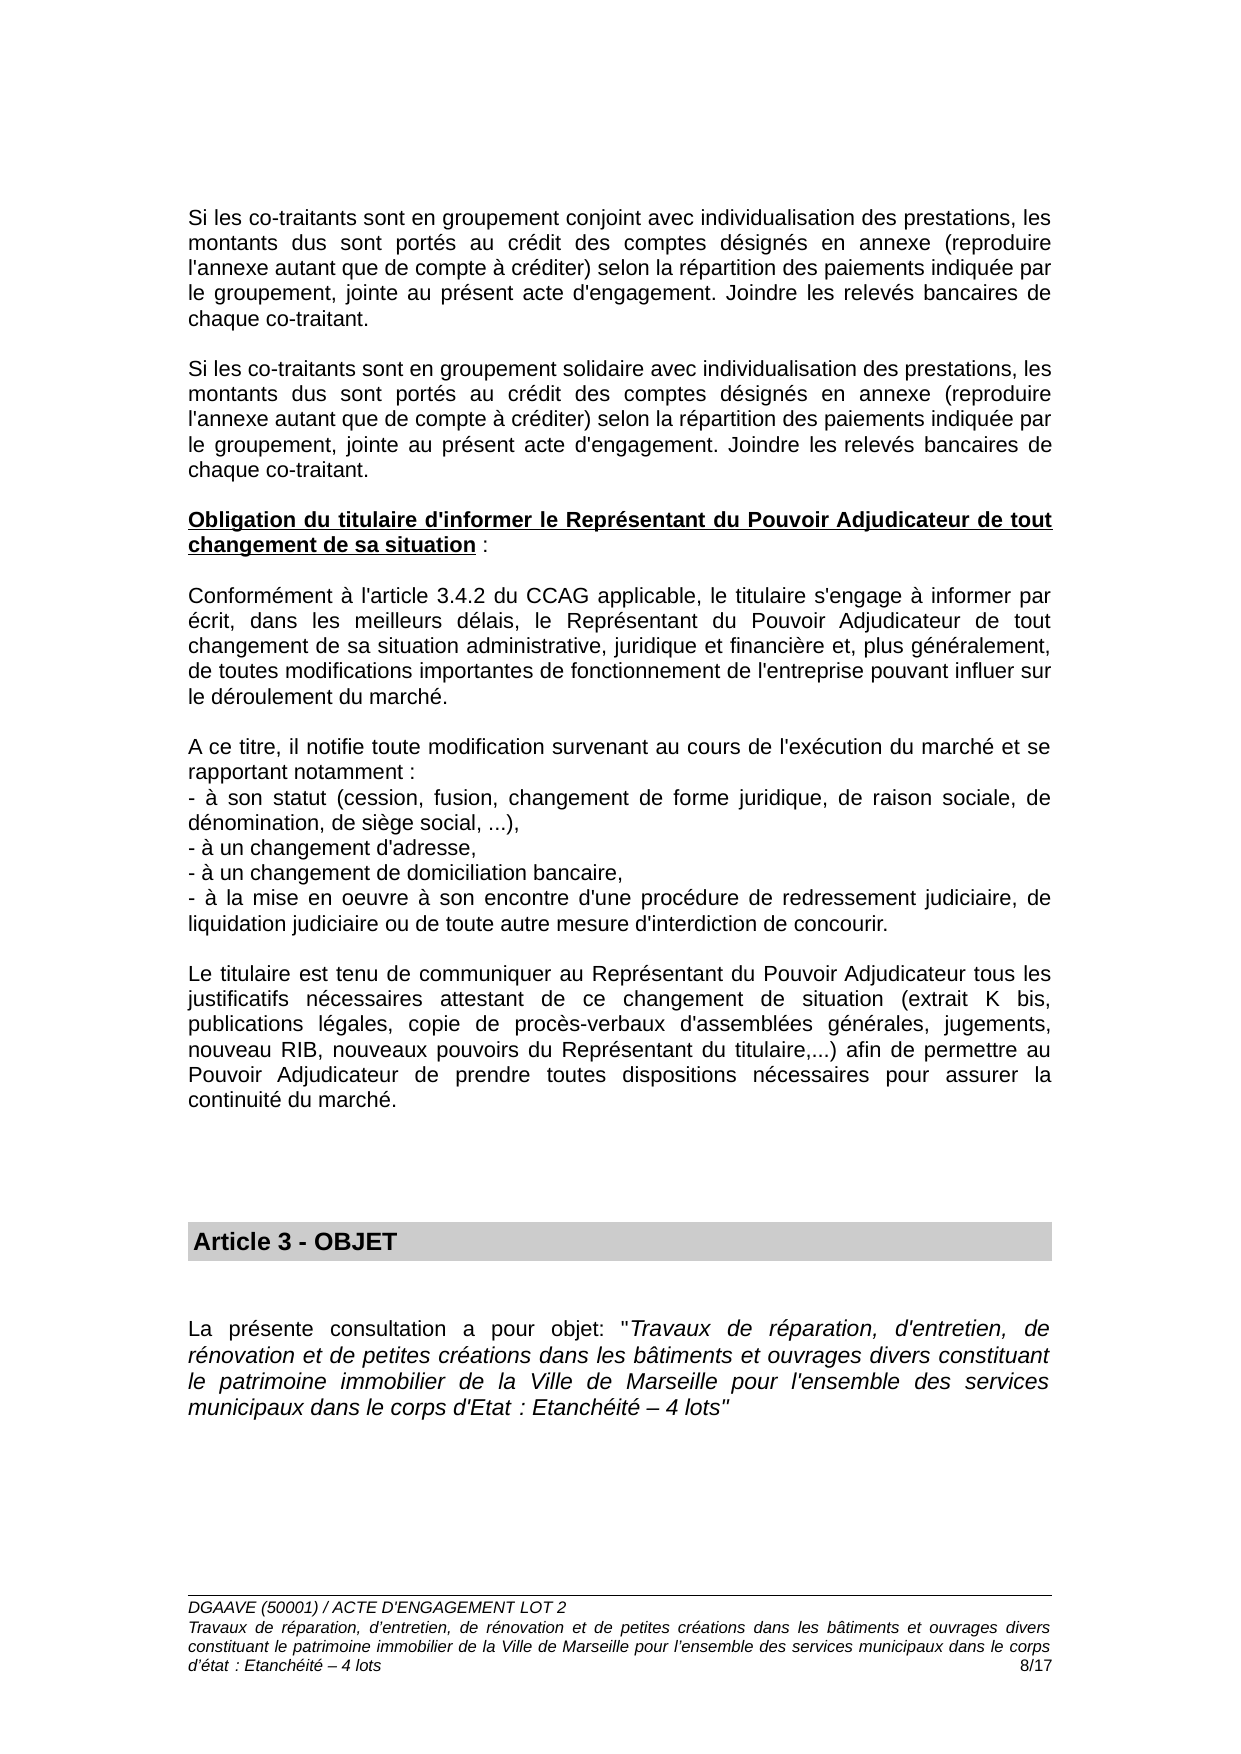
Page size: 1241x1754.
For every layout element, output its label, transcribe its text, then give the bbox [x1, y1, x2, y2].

text Si les co-traitants sont en groupement conjoint avec individualisation des prestations, les montants dus sont portés au crédit des comptes désignés en annexe (reproduire l'annexe autant que de compte à créditer) selon la répartition des paiements indiquée par le groupement, jointe au présent acte d'engagement. Joindre les relevés bancaires de chaque co-traitant. [188, 204, 1052, 331]
subtitle OBJET [190, 1224, 1050, 1258]
text - à un changement de domiciliation bancaire, [188, 860, 1052, 885]
text - à un changement d'adresse, [188, 835, 1052, 860]
text A ce titre, il notifie toute modification survenant au cours de l'exécution du marché et se rapportant notamment : [188, 734, 1052, 784]
text Conformément à l'article 3.4.2 du CCAG applicable, le titulaire s'engage à informer par écrit, dans les meilleurs délais, le Représentant du Pouvoir Adjudicateur de tout changement de sa situation administrative, juridique et financière et, plus généralement, de toutes modifications importantes de fonctionnement de l'entreprise pouvant influer sur le déroulement du marché. [188, 583, 1052, 709]
text Le titulaire est tenu de communiquer au Représentant du Pouvoir Adjudicateur tous les justificatifs nécessaires attestant de ce changement de situation (extrait K bis, publications légales, copie de procès-verbaux d'assemblées générales, jugements, nouveau RIB, nouveaux pouvoirs du Représentant du titulaire,...) afin de permettre au Pouvoir Adjudicateur de prendre toutes dispositions nécessaires pour assurer la continuité du marché. [188, 961, 1052, 1112]
text - à la mise en oeuvre à son encontre d'une procédure de redressement judiciaire, de liquidation judiciaire ou de toute autre mesure d'interdiction de concourir. [188, 885, 1052, 936]
text La présente consultation a pour objet: "Travaux de réparation, d'entretien, de rénovation et de petites créations dans les bâtiments et ouvrages divers constituant le patrimoine immobilier de la Ville de Marseille pour l'ensemble des services municipaux dans le corps d'Etat : Etanchéité – 4 lots" [188, 1315, 1052, 1421]
text changement de sa situation : [188, 530, 1052, 557]
text Si les co-traitants sont en groupement solidaire avec individualisation des prestations, les montants dus sont portés au crédit des comptes désignés en annexe (reproduire l'annexe autant que de compte à créditer) selon la répartition des paiements indiquée par le groupement, jointe au présent acte d'engagement. Joindre les relevés bancaires de chaque co-traitant. [188, 356, 1052, 482]
text - à son statut (cession, fusion, changement de forme juridique, de raison sociale, de dénomination, de siège social, ...), [188, 784, 1052, 835]
text Obligation du titulaire d'informer le Représentant du Pouvoir Adjudicateur de tout [188, 507, 1052, 529]
